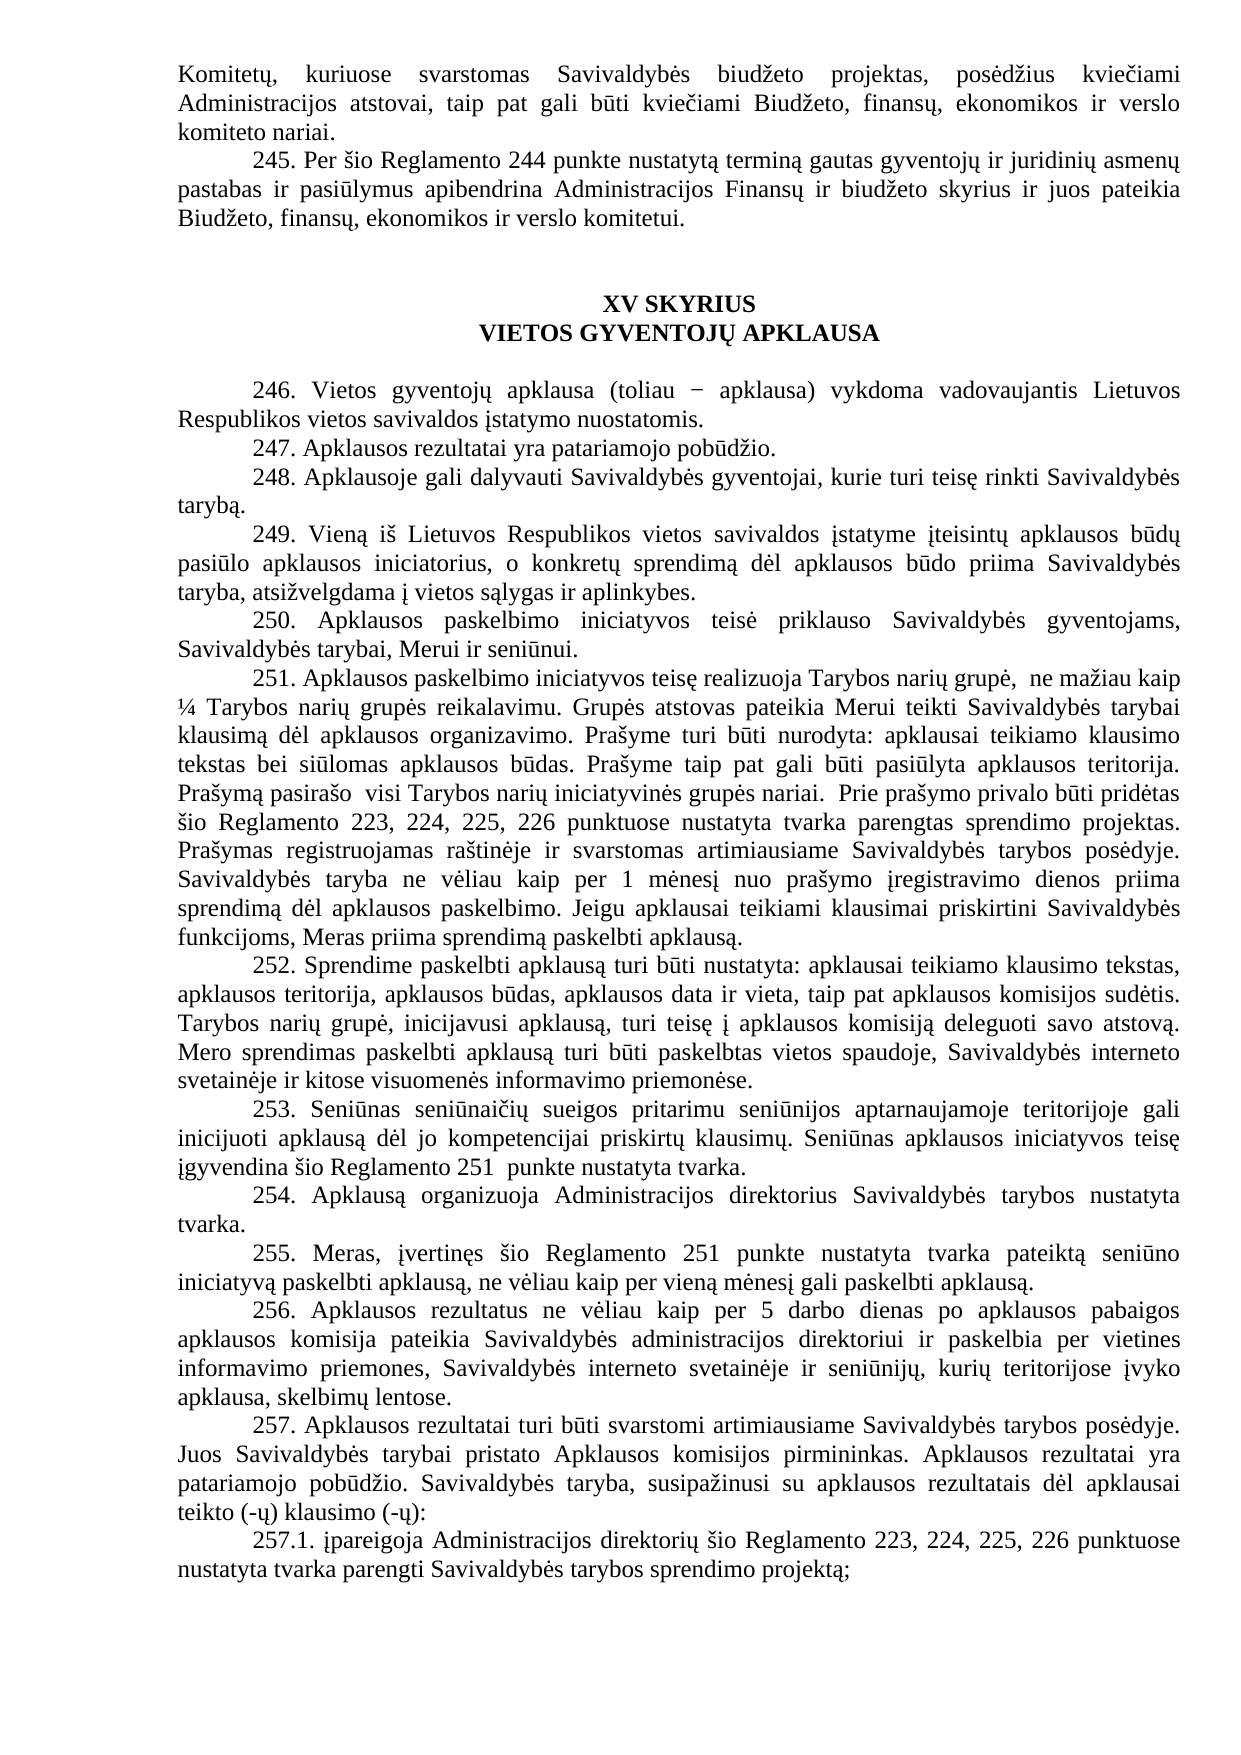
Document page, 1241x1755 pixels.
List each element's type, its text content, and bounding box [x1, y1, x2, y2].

text 247. Apklausos rezultatai yra patariamojo pobūdžio. [177, 433, 1181, 462]
text 256. Apklausos rezultatus ne vėliau kaip per 5 darbo dienas po apklausos pabaigos apklausos komisija pateikia Savivaldybės administracijos direktoriui ir paskelbia per vietines informavimo priemones, Savivaldybės interneto svetainėje ir seniūnijų, kurių teritorijose įvyko apklausa, skelbimų lentose. [177, 1295, 1181, 1410]
text 246. Vietos gyventojų apklausa (toliau − apklausa) vykdoma vadovaujantis Lietuvos Respublikos vietos savivaldos įstatymo nuostatomis. [177, 375, 1181, 433]
text 254. Apklausą organizuoja Administracijos direktorius Savivaldybės tarybos nustatyta tvarka. [177, 1180, 1181, 1238]
text VIETOS GYVENTOJŲ APKLAUSA [177, 318, 1181, 347]
text Komitetų, kuriuose svarstomas Savivaldybės biudžeto projektas, posėdžius kviečiami Administracijos atstovai, taip pat gali būti kviečiami Biudžeto, finansų, ekonomikos ir verslo komiteto nariai. [177, 59, 1181, 145]
text XV SKYRIUS [177, 289, 1181, 318]
text 252. Sprendime paskelbti apklausą turi būti nustatyta: apklausai teikiamo klausimo tekstas, apklausos teritorija, apklausos būdas, apklausos data ir vieta, taip pat apklausos komisijos sudėtis. Tarybos narių grupė, inicijavusi apklausą, turi teisę į apklausos komisiją deleguoti savo atstovą. Mero sprendimas paskelbti apklausą turi būti paskelbtas vietos spaudoje, Savivaldybės interneto svetainėje ir kitose visuomenės informavimo priemonėse. [177, 950, 1181, 1094]
text 251. Apklausos paskelbimo iniciatyvos teisę realizuoja Tarybos narių grupė, ne mažiau kaip ¼ Tarybos narių grupės reikalavimu. Grupės atstovas pateikia Merui teikti Savivaldybės tarybai klausimą dėl apklausos organizavimo. Prašyme turi būti nurodyta: apklausai teikiamo klausimo tekstas bei siūlomas apklausos būdas. Prašyme taip pat gali būti pasiūlyta apklausos teritorija. Prašymą pasirašo visi Tarybos narių iniciatyvinės grupės nariai. Prie prašymo privalo būti pridėtas šio Reglamento 223, 224, 225, 226 punktuose nustatyta tvarka parengtas sprendimo projektas. Prašymas registruojamas raštinėje ir svarstomas artimiausiame Savivaldybės tarybos posėdyje. Savivaldybės taryba ne vėliau kaip per 1 mėnesį nuo prašymo įregistravimo dienos priima sprendimą dėl apklausos paskelbimo. Jeigu apklausai teikiami klausimai priskirtini Savivaldybės funkcijoms, Meras priima sprendimą paskelbti apklausą. [177, 663, 1181, 950]
text 250. Apklausos paskelbimo iniciatyvos teisė priklauso Savivaldybės gyventojams, Savivaldybės tarybai, Merui ir seniūnui. [177, 605, 1181, 663]
text 255. Meras, įvertinęs šio Reglamento 251 punkte nustatyta tvarka pateiktą seniūno iniciatyvą paskelbti apklausą, ne vėliau kaip per vieną mėnesį gali paskelbti apklausą. [177, 1238, 1181, 1295]
text 257. Apklausos rezultatai turi būti svarstomi artimiausiame Savivaldybės tarybos posėdyje. Juos Savivaldybės tarybai pristato Apklausos komisijos pirmininkas. Apklausos rezultatai yra patariamojo pobūdžio. Savivaldybės taryba, susipažinusi su apklausos rezultatais dėl apklausai teikto (-ų) klausimo (-ų): [177, 1410, 1181, 1525]
text 249. Vieną iš Lietuvos Respublikos vietos savivaldos įstatyme įteisintų apklausos būdų pasiūlo apklausos iniciatorius, o konkretų sprendimą dėl apklausos būdo priima Savivaldybės taryba, atsižvelgdama į vietos sąlygas ir aplinkybes. [177, 519, 1181, 605]
text 253. Seniūnas seniūnaičių sueigos pritarimu seniūnijos aptarnaujamoje teritorijoje gali inicijuoti apklausą dėl jo kompetencijai priskirtų klausimų. Seniūnas apklausos iniciatyvos teisę įgyvendina šio Reglamento 251 punkte nustatyta tvarka. [177, 1094, 1181, 1180]
text 248. Apklausoje gali dalyvauti Savivaldybės gyventojai, kurie turi teisę rinkti Savivaldybės tarybą. [177, 462, 1181, 519]
text 245. Per šio Reglamento 244 punkte nustatytą terminą gautas gyventojų ir juridinių asmenų pastabas ir pasiūlymus apibendrina Administracijos Finansų ir biudžeto skyrius ir juos pateikia Biudžeto, finansų, ekonomikos ir verslo komitetui. [177, 145, 1181, 232]
text 257.1. įpareigoja Administracijos direktorių šio Reglamento 223, 224, 225, 226 punktuose nustatyta tvarka parengti Savivaldybės tarybos sprendimo projektą; [177, 1525, 1181, 1583]
